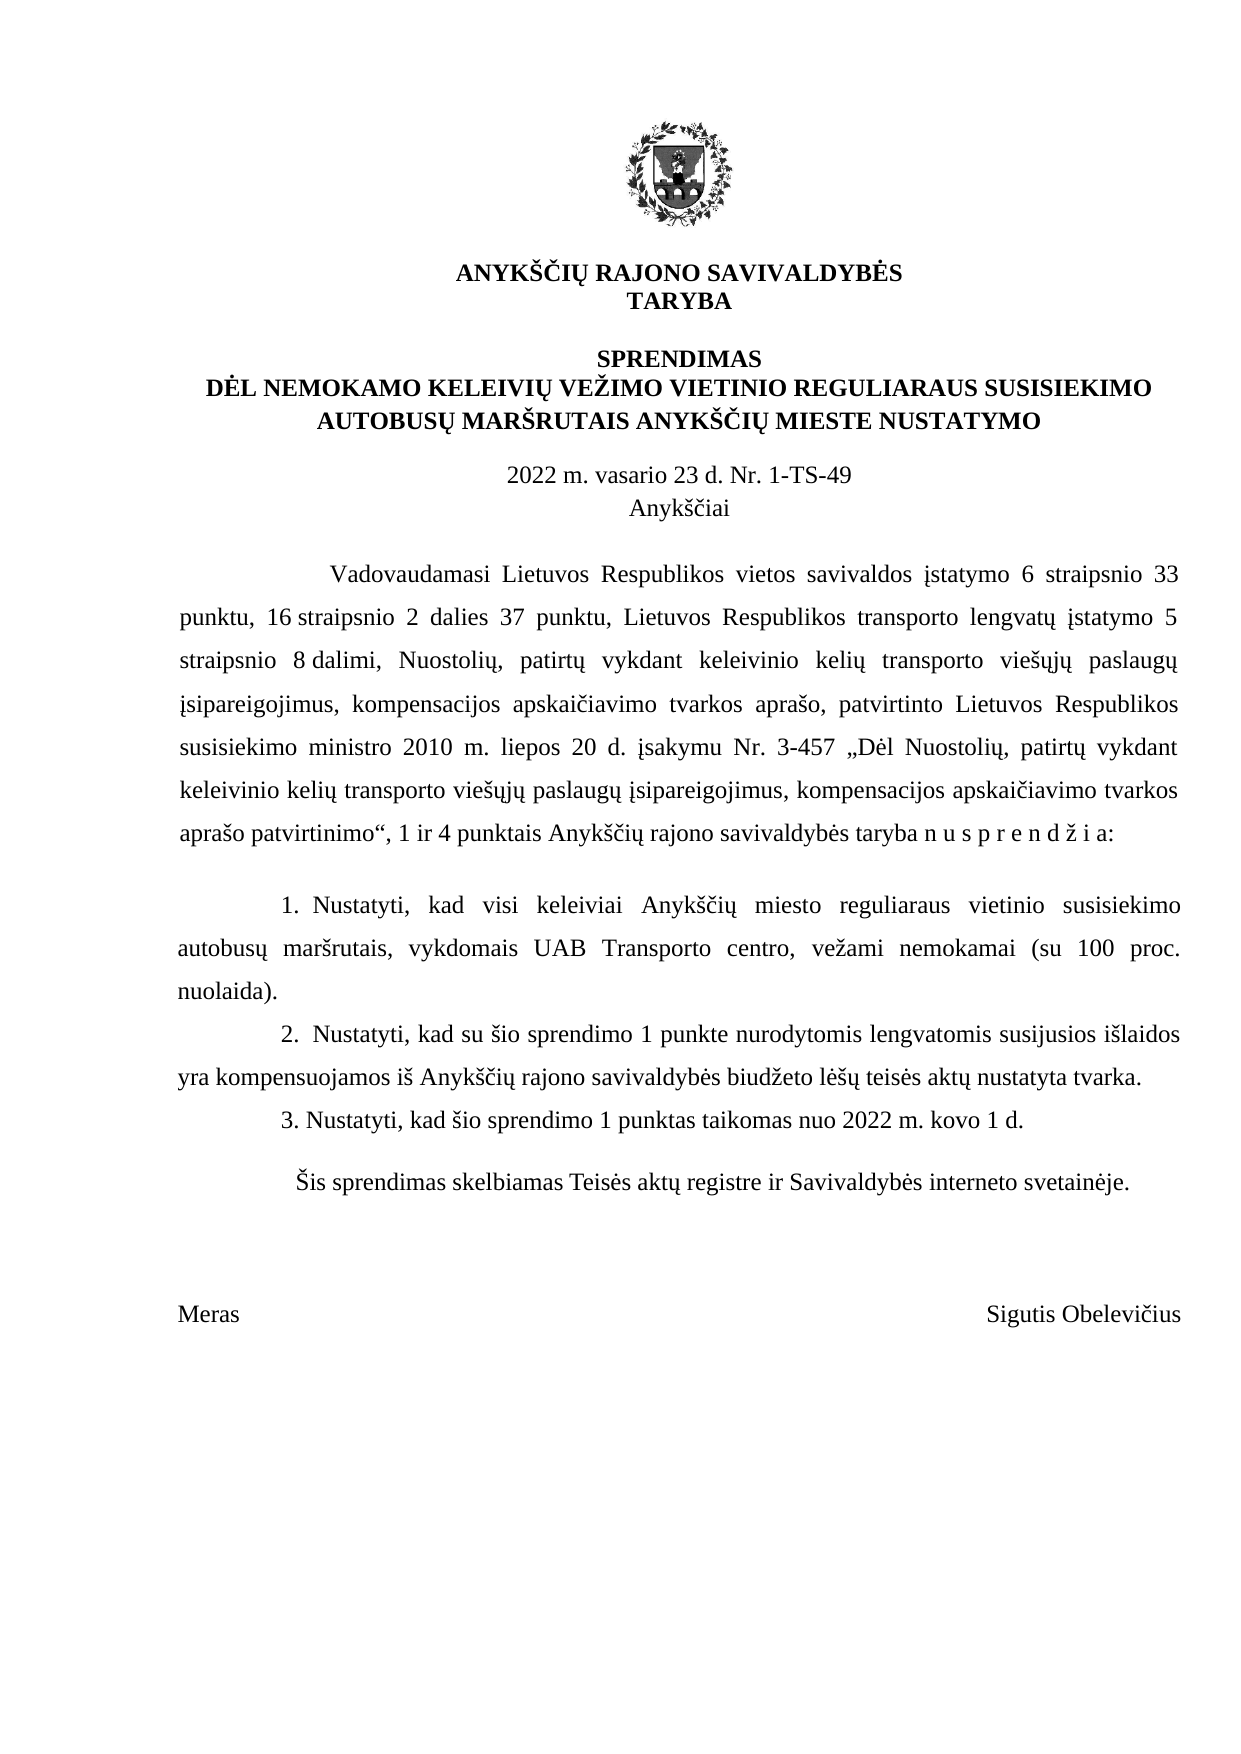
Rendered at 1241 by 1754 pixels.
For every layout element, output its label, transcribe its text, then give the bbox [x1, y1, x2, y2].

text Anykščiai [177, 493, 1181, 522]
text 3. Nustatyti, kad šio sprendimo 1 punktas taikomas nuo 2022 m. kovo 1 d. [179, 1106, 1179, 1134]
text Meras Sigutis Obelevičius [177, 1299, 1181, 1328]
text Vadovaudamasi Lietuvos Respublikos vietos savivaldos įstatymo 6 straipsnio 33 punktu, 16 straipsnio 2 dalies 37 punktu, Lietuvos Respublikos transporto lengvatų įstatymo 5 straipsnio 8 dalimi, Nuostolių, patirtų vykdant keleivinio kelių transporto viešųjų paslaugų įsipareigojimus, kompensacijos apskaičiavimo tvarkos aprašo, patvirtinto Lietuvos Respublikos susisiekimo ministro 2010 m. liepos 20 d. įsakymu Nr. 3-457 „Dėl Nuostolių, patirtų vykdant keleivinio kelių transporto viešųjų paslaugų įsipareigojimus, kompensacijos apskaičiavimo tvarkos aprašo patvirtinimo“, 1 ir 4 punktais Anykščių rajono savivaldybės taryba n u s p r e n d ž i a: [179, 559, 1179, 847]
text 2. Nustatyti, kad su šio sprendimo 1 punkte nurodytomis lengvatomis susijusios išlaidos yra kompensuojamos iš Anykščių rajono savivaldybės biudžeto lėšų teisės aktų nustatyta tvarka. [177, 1019, 1181, 1091]
text ANYKŠČIŲ RAJONO SAVIVALDYBĖS [177, 258, 1181, 286]
text 1. Nustatyti, kad visi keleiviai Anykščių miesto reguliaraus vietinio susisiekimo autobusų maršrutais, vykdomais UAB Transporto centro, vežami nemokamai (su 100 proc. nuolaida). [177, 890, 1181, 1005]
text 2022 m. vasario 23 d. Nr. 1-TS-49 [177, 460, 1181, 489]
text SPRENDIMAS [177, 344, 1181, 373]
text TARYBA [177, 286, 1181, 315]
text Šis sprendimas skelbiamas Teisės aktų registre ir Savivaldybės interneto svetainėje. [177, 1167, 1181, 1196]
text DĖL NEMOKAMO KELEIVIŲ VEŽIMO VIETINIO REGULIARAUS SUSISIEKIMO AUTOBUSŲ MARŠRUTAIS ANYKŠČIŲ MIESTE NUSTATYMO [177, 373, 1181, 434]
